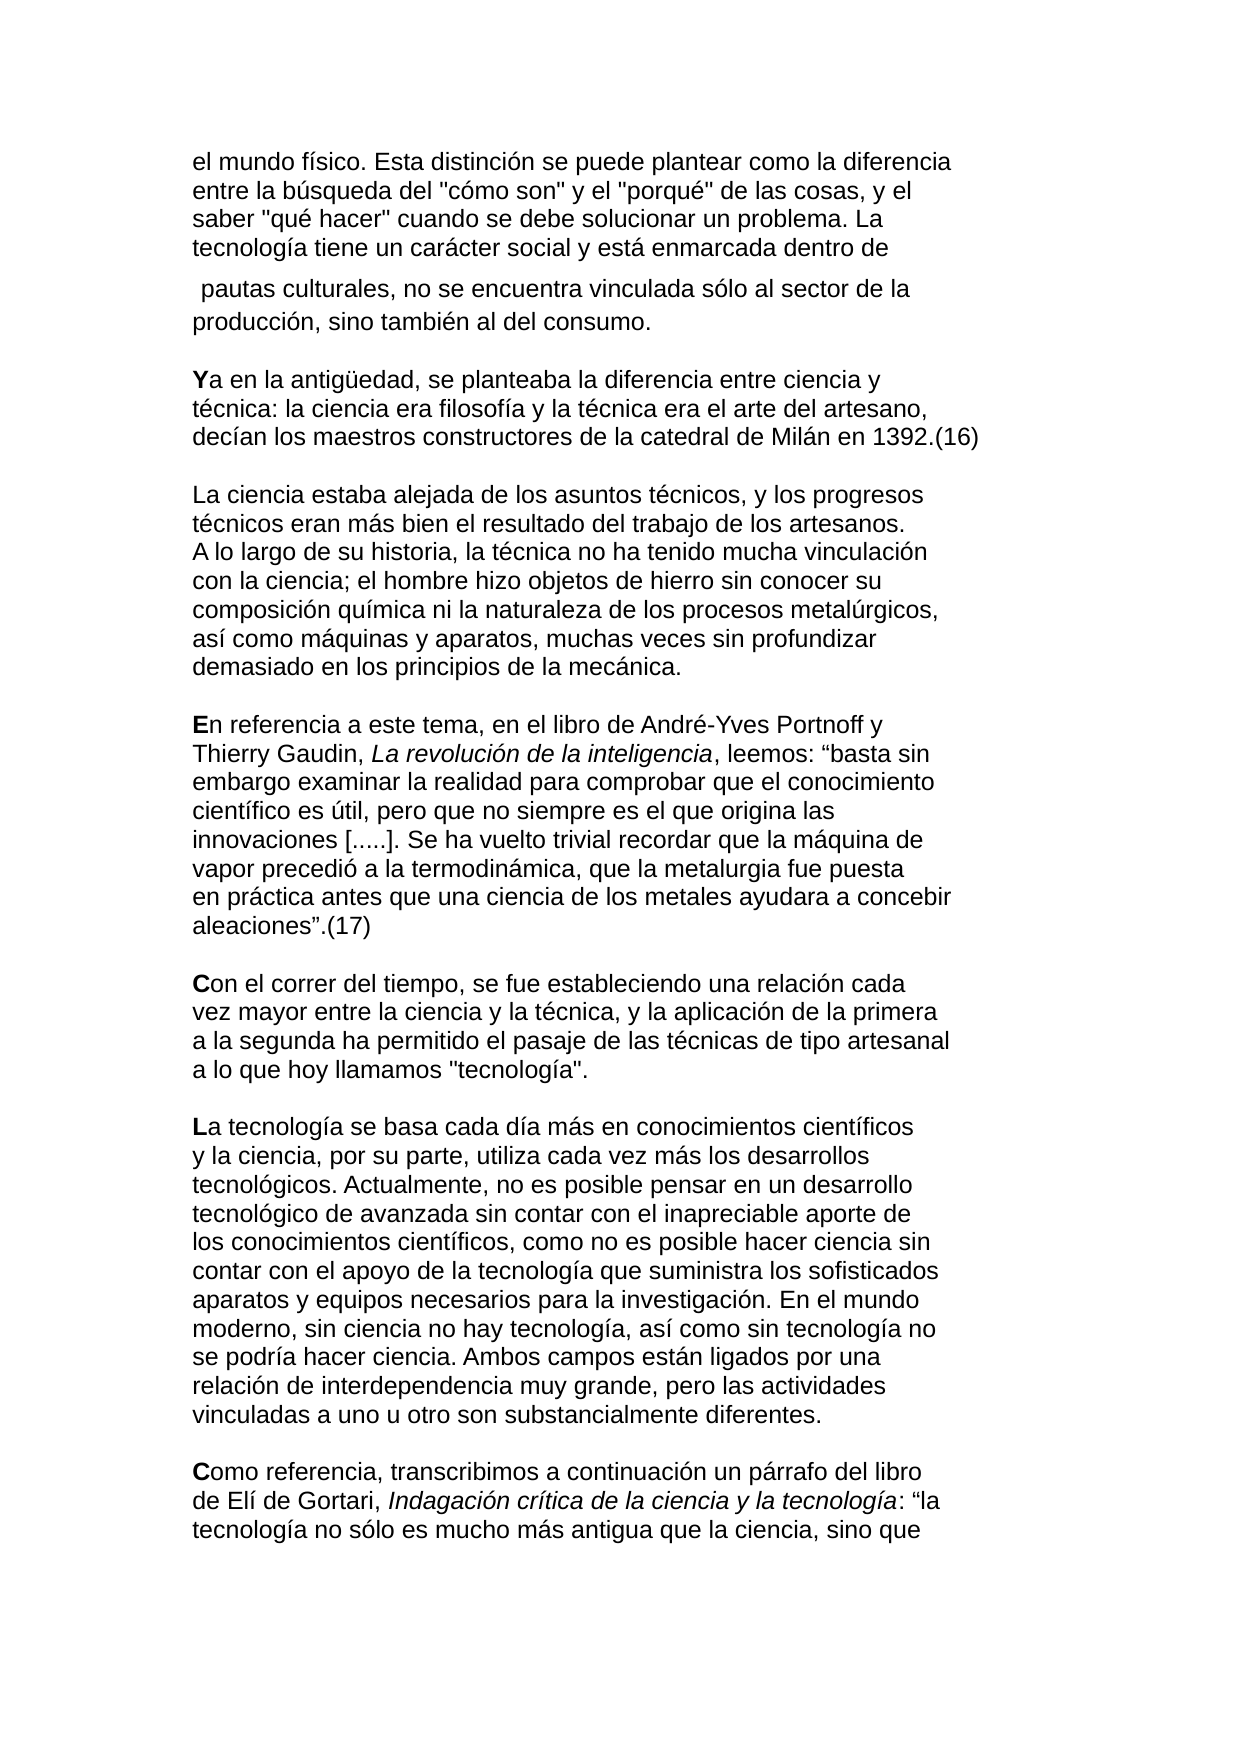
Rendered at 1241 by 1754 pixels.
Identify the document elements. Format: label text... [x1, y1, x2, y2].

text En referencia a este tema, en el libro de André-Yves Portnoff y [192, 710, 1122, 738]
text en práctica antes que una ciencia de los metales ayudara a concebir [192, 882, 1122, 911]
text tecnología no sólo es mucho más antigua que la ciencia, sino que [192, 1515, 1122, 1543]
text técnicos eran más bien el resultado del trabajo de los artesanos. [192, 508, 1122, 537]
text a lo que hoy llamamos "tecnología". [192, 1055, 1122, 1083]
text y la ciencia, por su parte, utiliza cada vez más los desarrollos [192, 1141, 1122, 1170]
text contar con el apoyo de la tecnología que suministra los sofisticados [192, 1256, 1122, 1285]
text Ya en la antigüedad, se planteaba la diferencia entre ciencia y [192, 365, 1122, 393]
text así como máquinas y aparatos, muchas veces sin profundizar [192, 623, 1122, 652]
text decían los maestros constructores de la catedral de Milán en 1392.(16) [192, 422, 1122, 451]
text A lo largo de su historia, la técnica no ha tenido mucha vinculación [192, 537, 1122, 566]
text aleaciones”.(17) [192, 911, 1122, 940]
text composición química ni la naturaleza de los procesos metalúrgicos, [192, 595, 1122, 623]
text vez mayor entre la ciencia y la técnica, y la aplicación de la primera [192, 997, 1122, 1026]
text tecnología tiene un carácter social y está enmarcada dentro de [192, 233, 1122, 262]
text innovaciones [.....]. Se ha vuelto trivial recordar que la máquina de [192, 825, 1122, 853]
text embargo examinar la realidad para comprobar que el conocimiento [192, 767, 1122, 796]
text La tecnología se basa cada día más en conocimientos científicos [192, 1112, 1122, 1141]
text con la ciencia; el hombre hizo objetos de hierro sin conocer su [192, 566, 1122, 595]
text moderno, sin ciencia no hay tecnología, así como sin tecnología no [192, 1313, 1122, 1342]
text Thierry Gaudin, La revolución de la inteligencia, leemos: “basta sin [192, 738, 1122, 767]
text se podría hacer ciencia. Ambos campos están ligados por una [192, 1342, 1122, 1371]
text tecnológico de avanzada sin contar con el inapreciable aporte de [192, 1198, 1122, 1227]
text de Elí de Gortari, Indagación crítica de la ciencia y la tecnología: “la [192, 1486, 1122, 1515]
text vapor precedió a la termodinámica, que la metalurgia fue puesta [192, 853, 1122, 882]
text pautas culturales, no se encuentra vinculada sólo al sector de la [192, 262, 1122, 307]
text producción, sino también al del consumo. [192, 307, 1122, 336]
text relación de interdependencia muy grande, pero las actividades [192, 1371, 1122, 1400]
text La ciencia estaba alejada de los asuntos técnicos, y los progresos [192, 480, 1122, 508]
text demasiado en los principios de la mecánica. [192, 652, 1122, 681]
text técnica: la ciencia era filosofía y la técnica era el arte del artesano, [192, 393, 1122, 422]
text el mundo físico. Esta distinción se puede plantear como la diferencia [192, 147, 1122, 176]
text vinculadas a uno u otro son substancialmente diferentes. [192, 1400, 1122, 1428]
text a la segunda ha permitido el pasaje de las técnicas de tipo artesanal [192, 1026, 1122, 1055]
text Como referencia, transcribimos a continuación un párrafo del libro [192, 1457, 1122, 1486]
text científico es útil, pero que no siempre es el que origina las [192, 796, 1122, 825]
text los conocimientos científicos, como no es posible hacer ciencia sin [192, 1227, 1122, 1256]
text Con el correr del tiempo, se fue estableciendo una relación cada [192, 968, 1122, 997]
text saber "qué hacer" cuando se debe solucionar un problema. La [192, 204, 1122, 233]
text tecnológicos. Actualmente, no es posible pensar en un desarrollo [192, 1170, 1122, 1198]
text entre la búsqueda del "cómo son" y el "porqué" de las cosas, y el [192, 176, 1122, 204]
text aparatos y equipos necesarios para la investigación. En el mundo [192, 1285, 1122, 1313]
